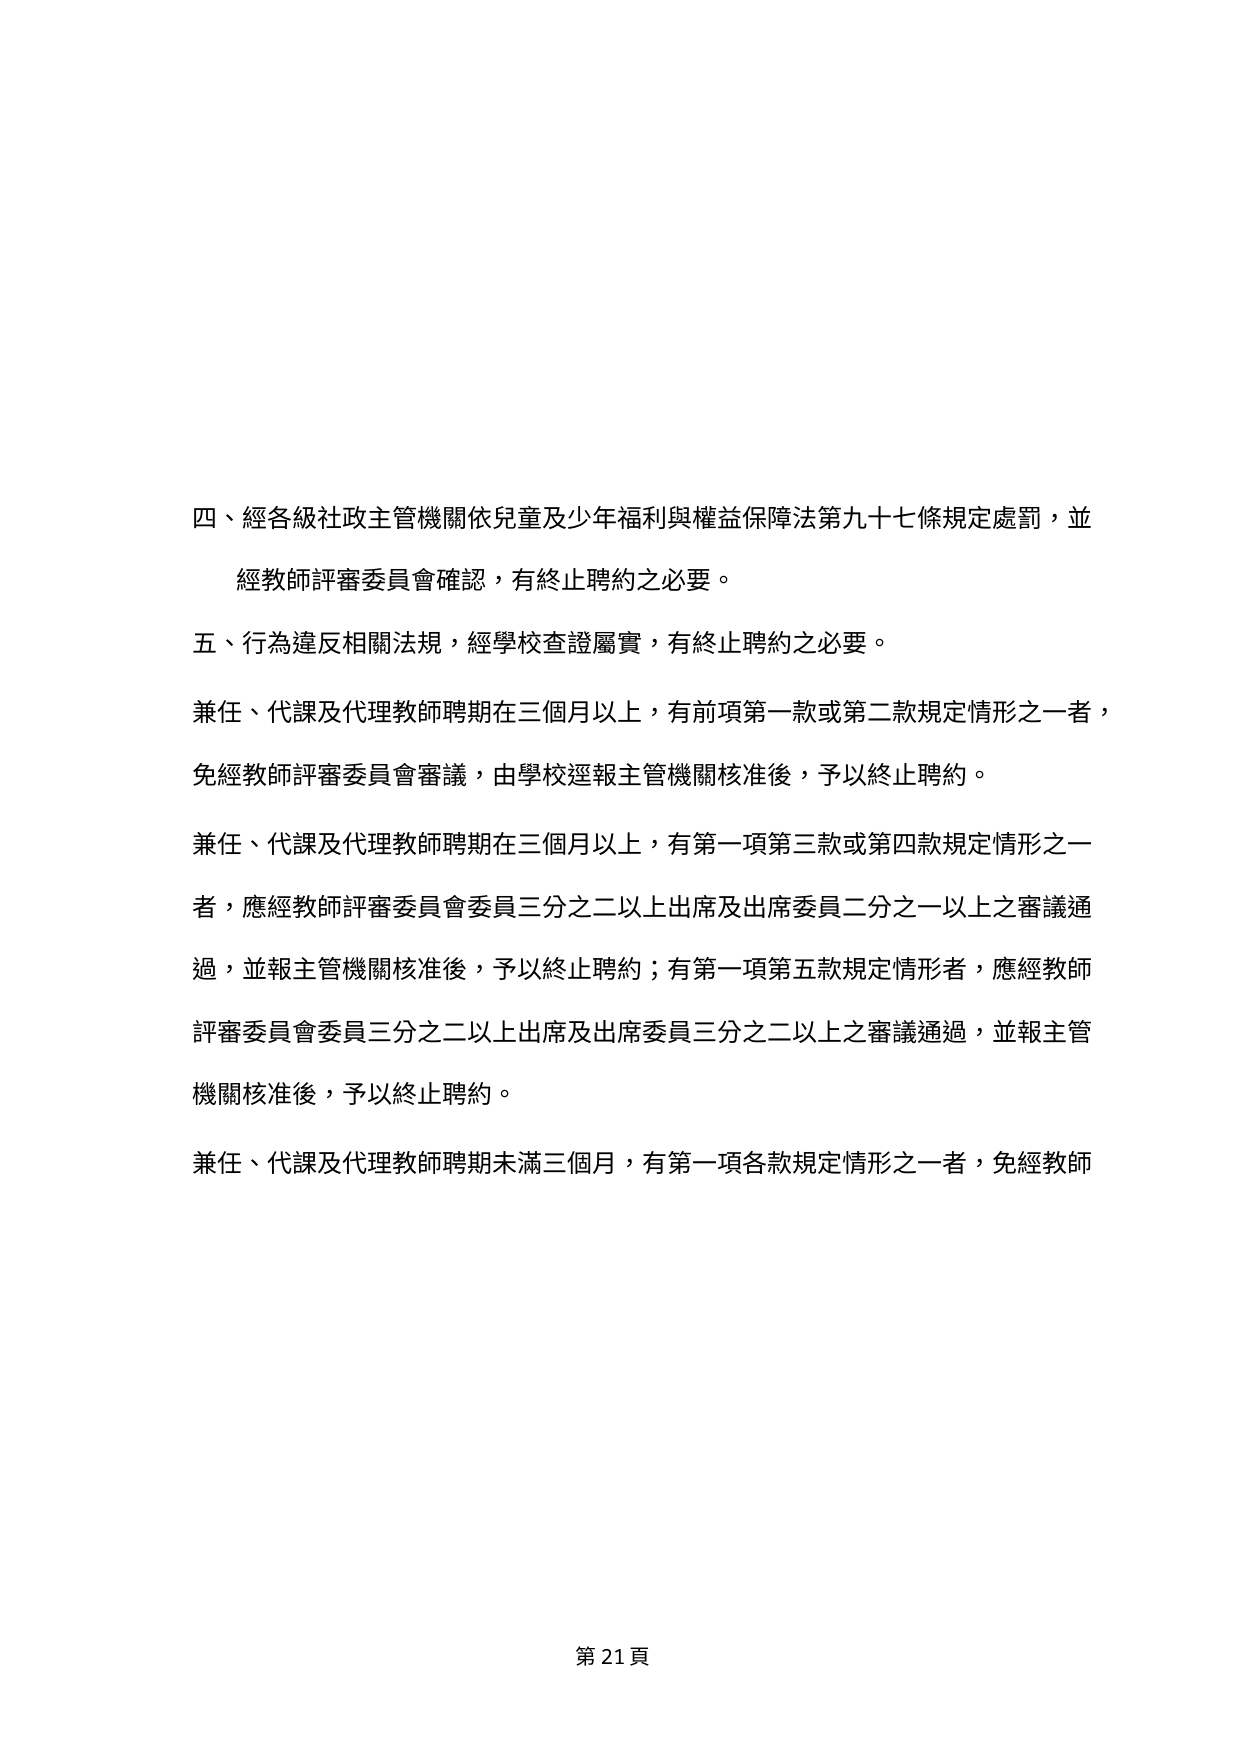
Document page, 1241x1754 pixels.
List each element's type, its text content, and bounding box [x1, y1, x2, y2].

text 五、行為違反相關法規，經學校查證屬實，有終止聘約之必要。 [192, 600, 1107, 662]
text 兼任、代課及代理教師聘期在三個月以上，有第一項第三款或第四款規定情形之一者，應經教師評審委員會委員三分之二以上出席及出席委員二分之一以上之審議通過，並報主管機關核准後，予以終止聘約；有第一項第五款規定情形者，應經教師評審委員會委員三分之二以上出席及出席委員三分之二以上之審議通過，並報主管機關核准後，予以終止聘約。 [192, 801, 1107, 1113]
text 兼任、代課及代理教師聘期未滿三個月，有第一項各款規定情形之一者，免經教師 [192, 1120, 1107, 1183]
text 四、經各級社政主管機關依兒童及少年福利與權益保障法第九十七條規定處罰，並經教師評審委員會確認，有終止聘約之必要。 [192, 475, 1107, 600]
text 兼任、代課及代理教師聘期在三個月以上，有前項第一款或第二款規定情形之一者，免經教師評審委員會審議，由學校逕報主管機關核准後，予以終止聘約。 [192, 669, 1107, 794]
